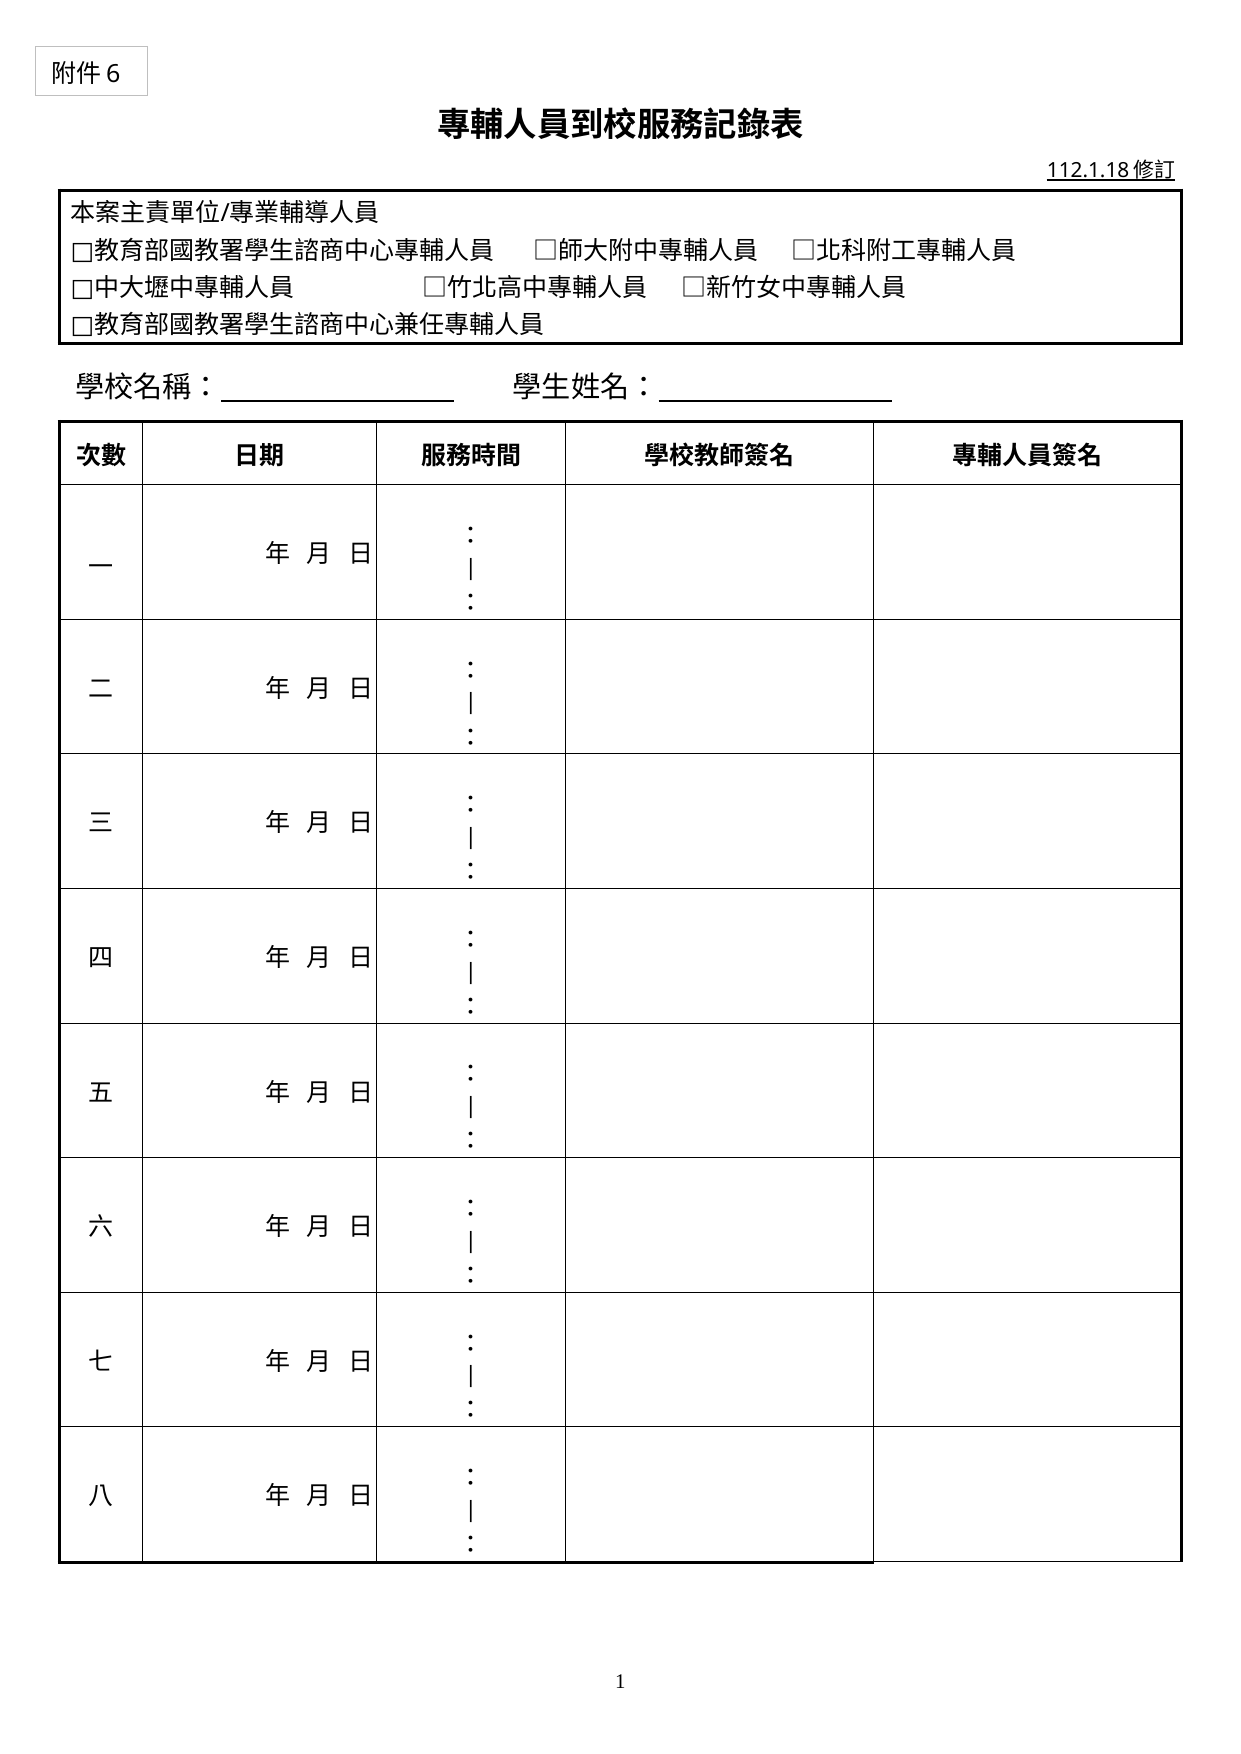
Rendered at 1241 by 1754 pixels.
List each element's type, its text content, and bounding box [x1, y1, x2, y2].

table_cell ： | ： [377, 1293, 565, 1426]
table_cell ： | ： [377, 754, 565, 888]
table_cell ： | ： [377, 1427, 565, 1561]
table_header 學校教師簽名 [566, 423, 873, 484]
table_cell ： | ： [377, 889, 565, 1022]
table_cell 四 [61, 889, 142, 1022]
table_cell 二 [61, 620, 142, 753]
text 專輔人員到校服務記錄表 [75, 84, 1165, 159]
table_cell [566, 889, 873, 1022]
table_cell 年 月 日 [143, 620, 376, 753]
table_cell 三 [61, 754, 142, 888]
table_cell [566, 620, 873, 753]
table_cell [874, 889, 1180, 1022]
table_cell [566, 754, 873, 888]
table_cell 年 月 日 [143, 485, 376, 619]
table_cell 年 月 日 [143, 1158, 376, 1292]
table_cell [874, 1158, 1180, 1292]
text 附件6 [51, 54, 132, 88]
table_header 服務時間 [377, 423, 565, 484]
table_cell [566, 1024, 873, 1157]
table_cell [874, 485, 1180, 619]
table_cell [566, 1427, 873, 1561]
text 學校名稱： 學生姓名： [75, 357, 1165, 407]
table_cell [566, 485, 873, 619]
table_cell 年 月 日 [143, 889, 376, 1022]
table_cell [874, 620, 1180, 753]
table_cell 年 月 日 [143, 1427, 376, 1561]
table_cell [874, 754, 1180, 888]
table_cell ： | ： [377, 1024, 565, 1157]
table_header 次數 [61, 423, 142, 484]
table_cell [566, 1158, 873, 1292]
table_cell 一 [61, 485, 142, 619]
table_cell 年 月 日 [143, 754, 376, 888]
table_cell [874, 1427, 1180, 1561]
table_header 本案主責單位/專業輔導人員 □教育部國教署學生諮商中心專輔人員 □師大附中專輔人員 □北科附工專輔人員 □中大壢中專輔人員 □竹北高中專輔人員 □新竹女中專輔人員 □教育部國教署學生諮商中心兼任專輔人員 [61, 192, 1180, 342]
table_cell [874, 1293, 1180, 1426]
table_cell 五 [61, 1024, 142, 1157]
table_cell ： | ： [377, 620, 565, 753]
table_cell [566, 1293, 873, 1426]
table_cell 六 [61, 1158, 142, 1292]
table_cell [874, 1024, 1180, 1157]
table_cell 年 月 日 [143, 1293, 376, 1426]
text 112.1.18修訂 [1047, 157, 1198, 182]
table_cell ： | ： [377, 1158, 565, 1292]
table_cell ： | ： [377, 485, 565, 619]
table_cell 七 [61, 1293, 142, 1426]
table_cell 年 月 日 [143, 1024, 376, 1157]
table_header 專輔人員簽名 [874, 423, 1180, 484]
table_header 日期 [143, 423, 376, 484]
table_cell 八 [61, 1427, 142, 1561]
